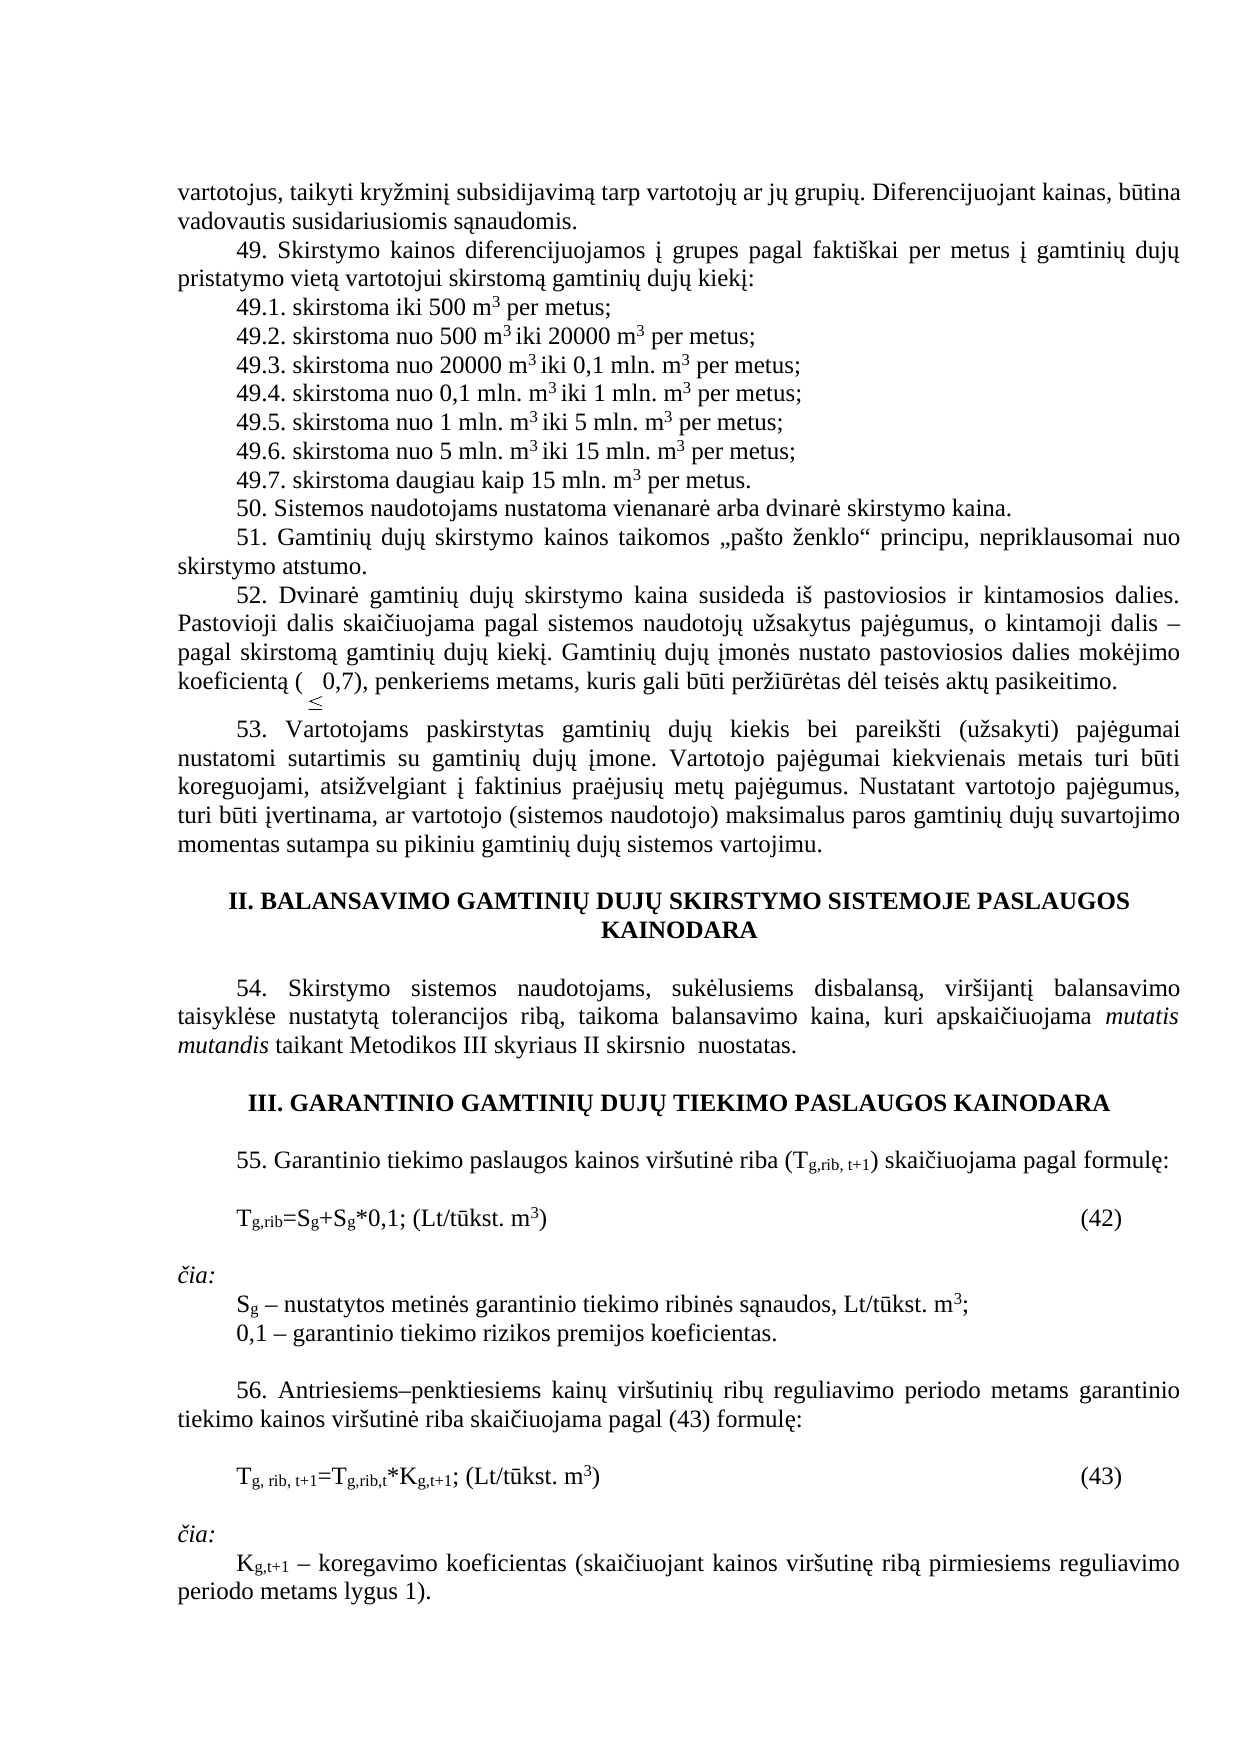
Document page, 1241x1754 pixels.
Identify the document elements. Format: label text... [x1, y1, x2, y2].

text 49.6. skirstoma nuo 5 mln. m3 iki 15 mln. m3 per metus; [177, 436, 1181, 465]
text 50. Sistemos naudotojams nustatoma vienanarė arba dvinarė skirstymo kaina. [177, 493, 1181, 522]
text vartotojus, taikyti kryžminį subsidijavimą tarp vartotojų ar jų grupių. Diferencijuojant kainas, būtina vadovautis susidariusiomis sąnaudomis. [177, 177, 1181, 235]
text 51. Gamtinių dujų skirstymo kainos taikomos „pašto ženklo“ principu, nepriklausomai nuo skirstymo atstumo. [177, 522, 1181, 580]
text 52. Dvinarė gamtinių dujų skirstymo kaina susideda iš pastoviosios ir kintamosios dalies. Pastovioji dalis skaičiuojama pagal sistemos naudotojų užsakytus pajėgumus, o kintamoji dalis – pagal skirstomą gamtinių dujų kiekį. Gamtinių dujų įmonės nustato pastoviosios dalies mokėjimo koeficientą (<=0,7), penkeriems metams, kuris gali būti peržiūrėtas dėl teisės aktų pasikeitimo. [177, 580, 1181, 714]
text 49. Skirstymo kainos diferencijuojamos į grupes pagal faktiškai per metus į gamtinių dujų pristatymo vietą vartotojui skirstomą gamtinių dujų kiekį: [177, 235, 1181, 292]
text 49.5. skirstoma nuo 1 mln. m3 iki 5 mln. m3 per metus; [177, 407, 1181, 436]
text Kg,t+1 – koregavimo koeficientas (skaičiuojant kainos viršutinę ribą pirmiesiems reguliavimo periodo metams lygus 1). [177, 1548, 1181, 1605]
text Tg, rib, t+1=Tg,rib,t*Kg,t+1; (Lt/tūkst. m3) (43) [177, 1461, 1181, 1490]
text II. BALANSAVIMO GAMTINIŲ DUJŲ SKIRSTYMO SISTEMOJE PASLAUGOS KAINODARA [177, 886, 1181, 944]
text 49.2. skirstoma nuo 500 m3 iki 20000 m3 per metus; [177, 321, 1181, 350]
text 0,1 – garantinio tiekimo rizikos premijos koeficientas. [177, 1318, 1181, 1346]
text 49.3. skirstoma nuo 20000 m3 iki 0,1 mln. m3 per metus; [177, 350, 1181, 378]
text Sg – nustatytos metinės garantinio tiekimo ribinės sąnaudos, Lt/tūkst. m3; [177, 1289, 1181, 1318]
text 49.4. skirstoma nuo 0,1 mln. m3 iki 1 mln. m3 per metus; [177, 378, 1181, 407]
text 56. Antriesiems–penktiesiems kainų viršutinių ribų reguliavimo periodo metams garantinio tiekimo kainos viršutinė riba skaičiuojama pagal (43) formulę: [177, 1375, 1181, 1433]
text III. GARANTINIO GAMTINIŲ DUJŲ TIEKIMO PASLAUGOS KAINODARA [177, 1088, 1181, 1116]
text 49.1. skirstoma iki 500 m3 per metus; [177, 292, 1181, 321]
text čia: [177, 1519, 1181, 1548]
text 53. Vartotojams paskirstytas gamtinių dujų kiekis bei pareikšti (užsakyti) pajėgumai nustatomi sutartimis su gamtinių dujų įmone. Vartotojo pajėgumai kiekvienais metais turi būti koreguojami, atsižvelgiant į faktinius praėjusių metų pajėgumus. Nustatant vartotojo pajėgumus, turi būti įvertinama, ar vartotojo (sistemos naudotojo) maksimalus paros gamtinių dujų suvartojimo momentas sutampa su pikiniu gamtinių dujų sistemos vartojimu. [177, 714, 1181, 858]
text Tg,rib=Sg+Sg*0,1; (Lt/tūkst. m3) (42) [177, 1203, 1181, 1231]
text 54. Skirstymo sistemos naudotojams, sukėlusiems disbalansą, viršijantį balansavimo taisyklėse nustatytą tolerancijos ribą, taikoma balansavimo kaina, kuri apskaičiuojama mutatis mutandis taikant Metodikos III skyriaus II skirsnio nuostatas. [177, 973, 1181, 1059]
text 49.7. skirstoma daugiau kaip 15 mln. m3 per metus. [177, 465, 1181, 493]
text 55. Garantinio tiekimo paslaugos kainos viršutinė riba (Tg,rib, t+1) skaičiuojama pagal formulę: [177, 1145, 1181, 1174]
text čia: [177, 1260, 1181, 1289]
